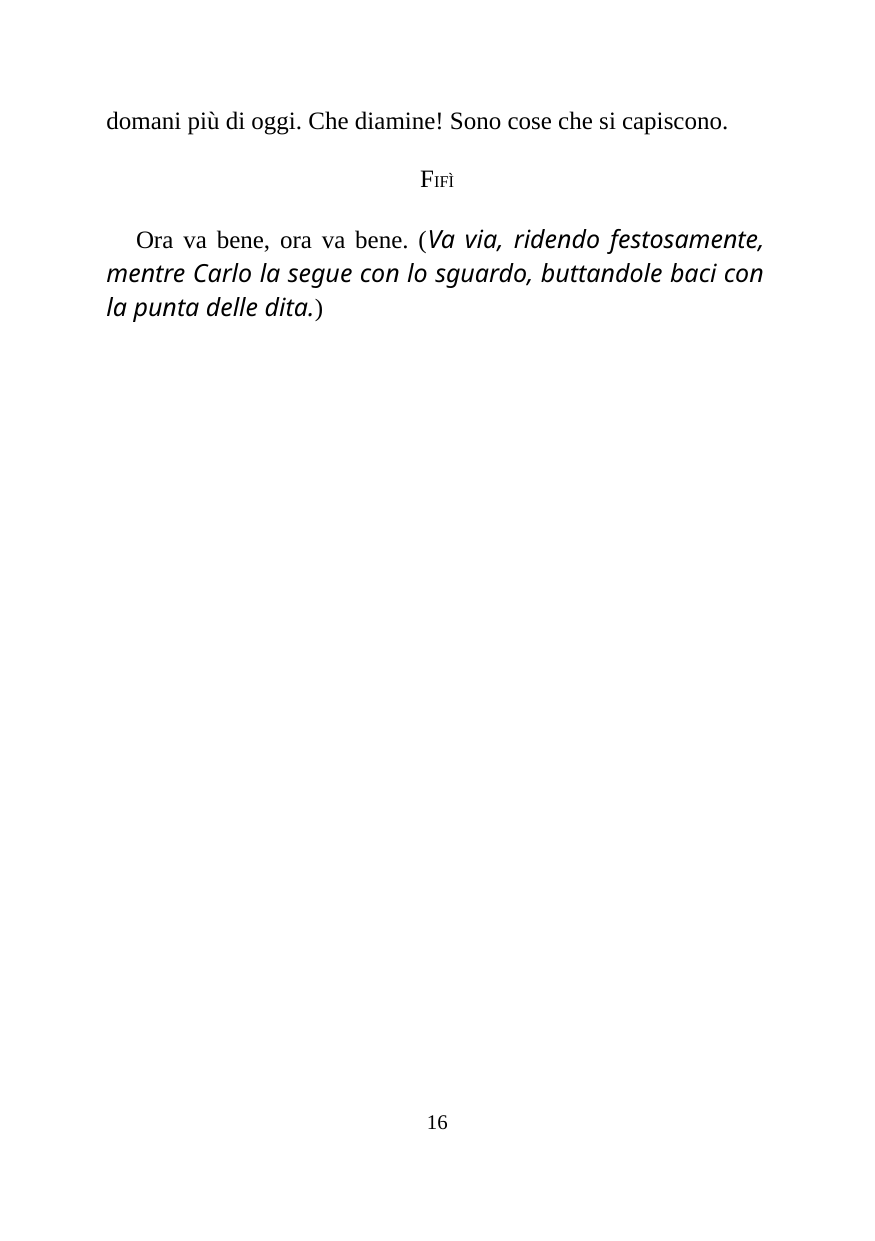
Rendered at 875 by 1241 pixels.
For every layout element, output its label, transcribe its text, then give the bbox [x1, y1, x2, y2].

text Ora va bene, ora va bene. (Va via, ridendo festosamente, mentre Carlo la segue con lo sguardo, buttandole baci con la punta delle dita.) [106, 221, 768, 323]
text domani più di oggi. Che diamine! Sono cose che si capiscono. [106, 106, 768, 135]
text Fifì [106, 164, 768, 192]
